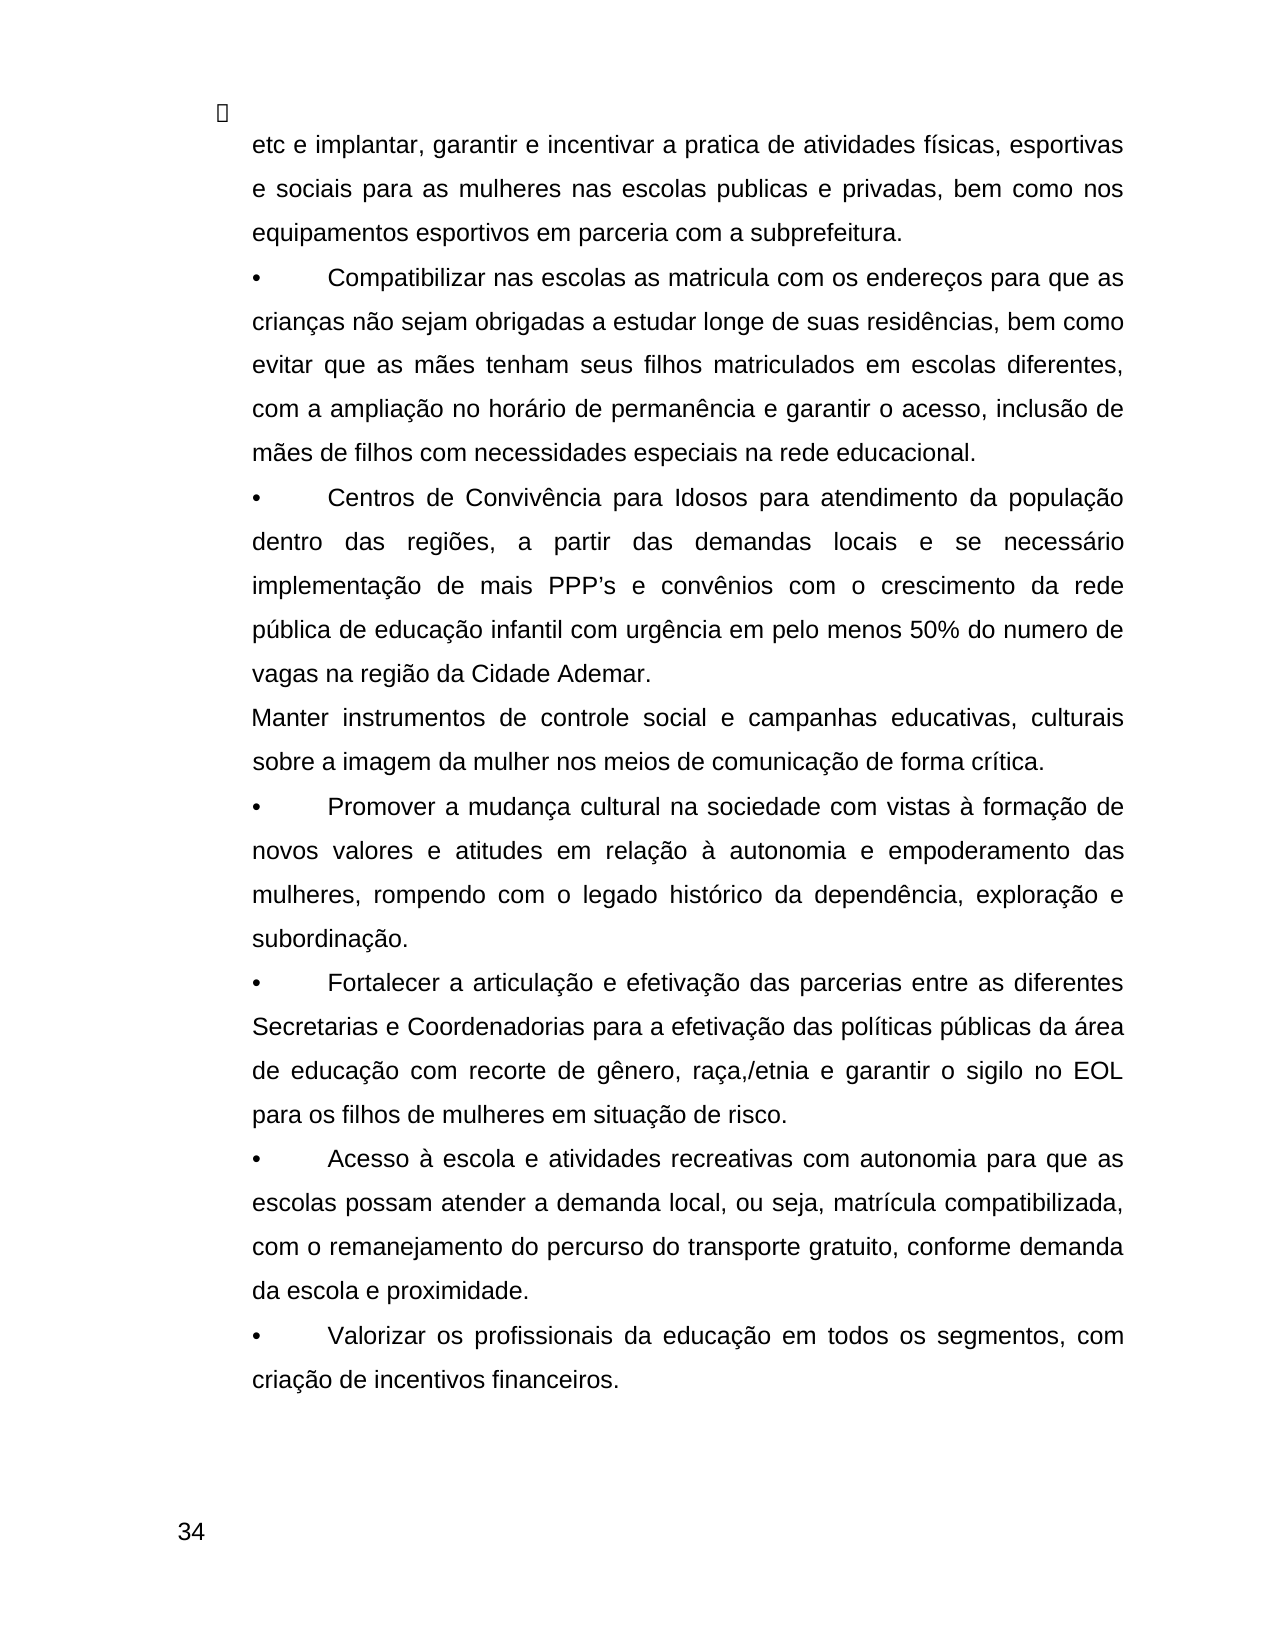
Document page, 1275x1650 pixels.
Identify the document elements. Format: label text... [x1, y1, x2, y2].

list Valorizar os profissionais da educação em todos os segmentos, com criação de incentivos financeiros. [252, 1321, 1126, 1393]
list Promover a mudança cultural na sociedade com vistas à formação de novos valores e atitudes em relação à autonomia e empoderamento das mulheres, rompendo com o legado histórico da dependência, exploração e subordinação. [252, 792, 1126, 952]
text Manter instrumentos de controle social e campanhas educativas, culturais sobre a imagem da mulher nos meios de comunicação de forma crítica. [251, 703, 1126, 776]
list Fortalecer a articulação e efetivação das parcerias entre as diferentes Secretarias e Coordenadorias para a efetivação das políticas públicas da área de educação com recorte de gênero, raça,/etnia e garantir o sigilo no EOL para os filhos de mulheres em situação de risco. [252, 968, 1126, 1129]
list Acesso à escola e atividades recreativas com autonomia para que as escolas possam atender a demanda local, ou seja, matrícula compatibilizada, com o remanejamento do percurso do transporte gratuito, conforme demanda da escola e proximidade. [252, 1144, 1126, 1305]
list Compatibilizar nas escolas as matricula com os endereços para que as crianças não sejam obrigadas a estudar longe de suas residências, bem como evitar que as mães tenham seus filhos matriculados em escolas diferentes, com a ampliação no horário de permanência e garantir o acesso, inclusão de mães de filhos com necessidades especiais na rede educacional. [252, 263, 1126, 467]
list Centros de Convivência para Idosos para atendimento da população dentro das regiões, a partir das demandas locais e se necessário implementação de mais PPP’s e convênios com o crescimento da rede pública de educação infantil com urgência em pelo menos 50% do numero de vagas na região da Cidade Ademar. [252, 483, 1126, 687]
list etc e implantar, garantir e incentivar a pratica de atividades físicas, esportivas e sociais para as mulheres nas escolas publicas e privadas, bem como nos equipamentos esportivos em parceria com a subprefeitura. [252, 130, 1126, 247]
